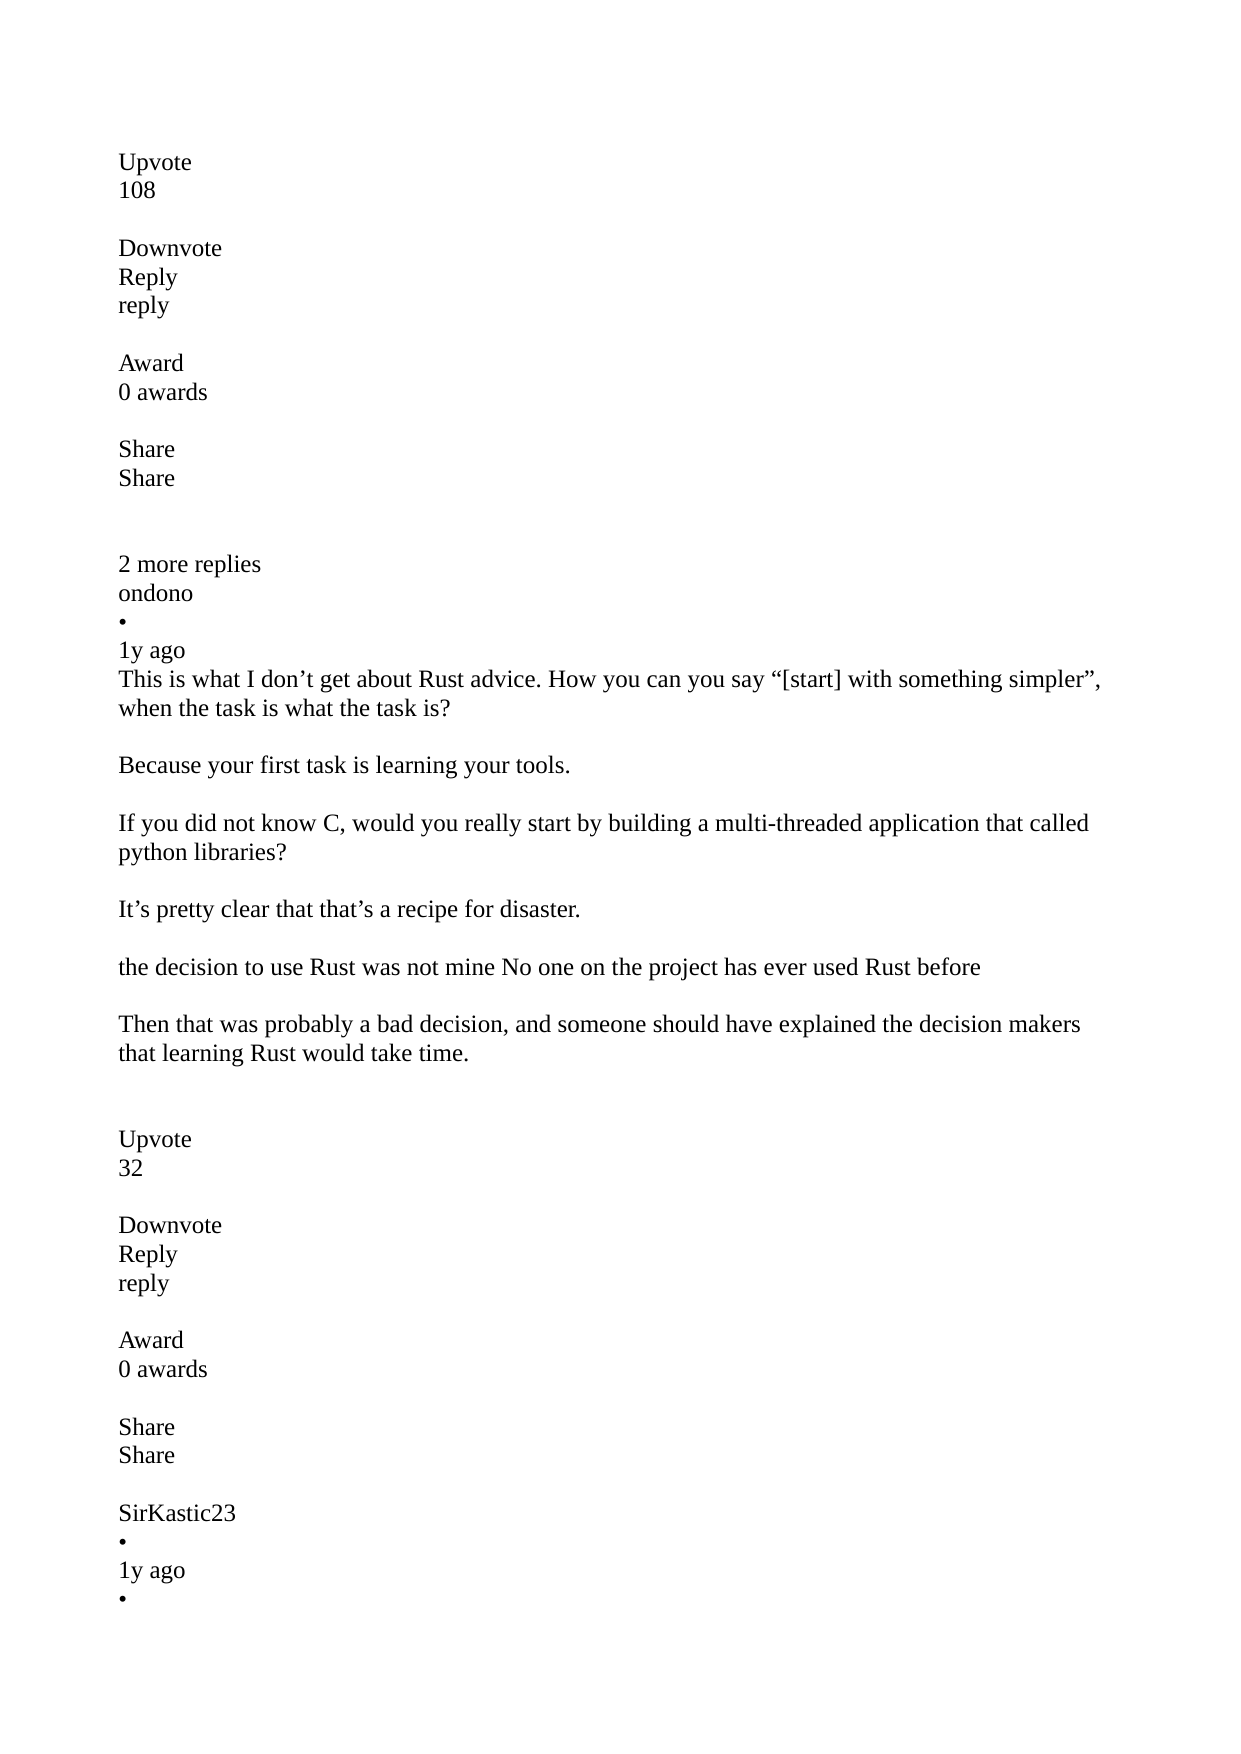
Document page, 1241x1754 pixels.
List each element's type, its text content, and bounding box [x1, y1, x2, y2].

text It’s pretty clear that that’s a recipe for disaster. [118, 894, 1122, 923]
text Share [118, 434, 1122, 463]
text • [118, 1527, 1122, 1556]
text reply [118, 1268, 1122, 1297]
text Share [118, 1441, 1122, 1469]
text Upvote [118, 147, 1122, 176]
text Share [118, 463, 1122, 492]
text 1y ago [118, 636, 1122, 664]
text Then that was probably a bad decision, and someone should have explained the decision makers that learning Rust would take time. [118, 1009, 1122, 1067]
text Reply [118, 262, 1122, 291]
text Share [118, 1412, 1122, 1441]
text 108 [118, 176, 1122, 204]
text reply [118, 291, 1122, 319]
text SirKastic23 [118, 1498, 1122, 1527]
text ondono [118, 578, 1122, 607]
text Upvote [118, 1124, 1122, 1153]
text Award [118, 348, 1122, 377]
text Because your first task is learning your tools. [118, 751, 1122, 779]
text Award [118, 1326, 1122, 1354]
text Downvote [118, 233, 1122, 262]
text 2 more replies [118, 549, 1122, 578]
text 1y ago [118, 1556, 1122, 1584]
text 0 awards [118, 1354, 1122, 1383]
text • [118, 607, 1122, 636]
text Reply [118, 1239, 1122, 1268]
text 0 awards [118, 377, 1122, 406]
text This is what I don’t get about Rust advice. How you can you say “[start] with something simpler”, when the task is what the task is? [118, 664, 1122, 722]
text 32 [118, 1153, 1122, 1182]
text If you did not know C, would you really start by building a multi-threaded application that called python libraries? [118, 808, 1122, 866]
text • [118, 1584, 1122, 1613]
text the decision to use Rust was not mine No one on the project has ever used Rust before [118, 952, 1122, 981]
text Downvote [118, 1211, 1122, 1239]
